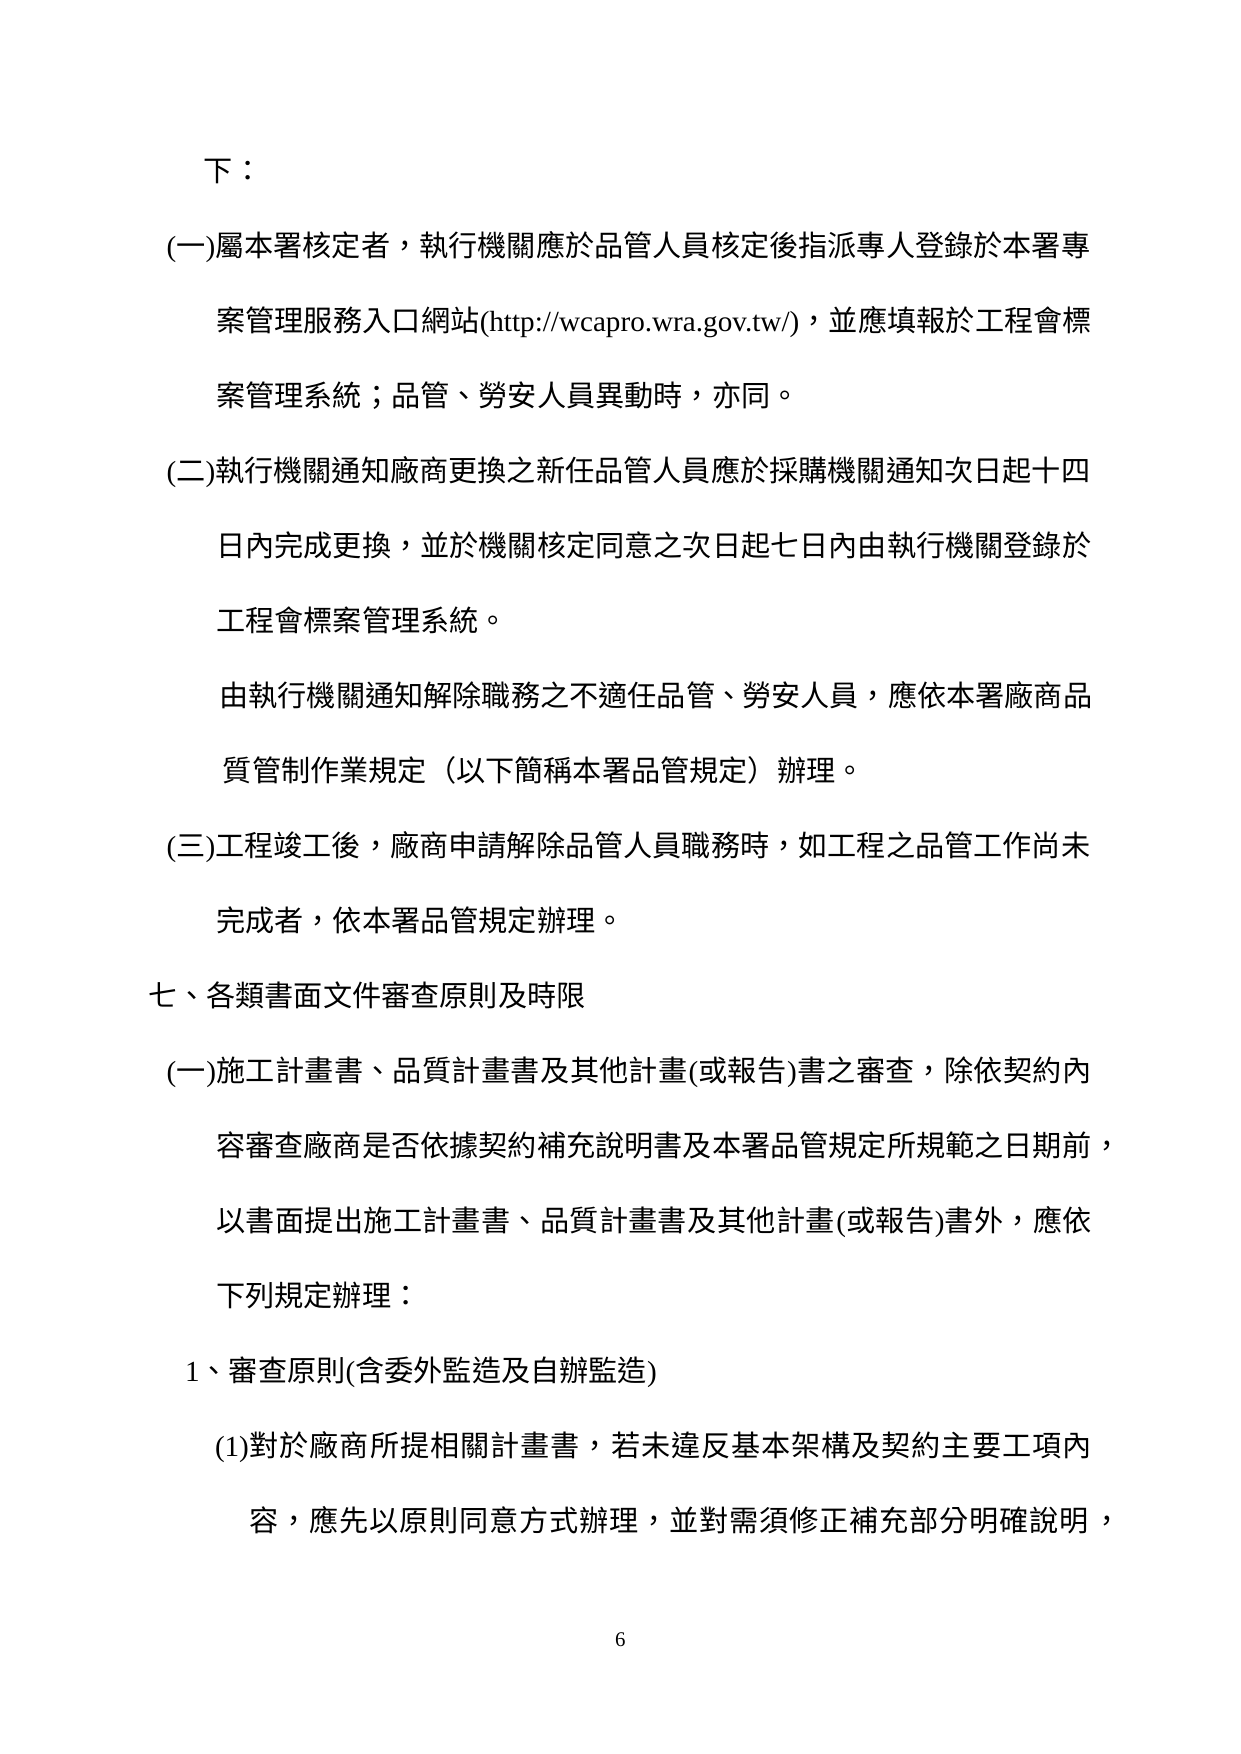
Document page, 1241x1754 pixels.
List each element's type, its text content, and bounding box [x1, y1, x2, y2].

text 1、審查原則(含委外監造及自辦監造) [185, 1331, 1092, 1406]
text (一)施工計畫書、品質計畫書及其他計畫(或報告)書之審查，除依契約內容審查廠商是否依據契約補充說明書及本署品管規定所規範之日期前，以書面提出施工計畫書、品質計畫書及其他計畫(或報告)書外，應依下列規定辦理： [166, 1031, 1092, 1331]
text 由執行機關通知解除職務之不適任品管、勞安人員，應依本署廠商品質管制作業規定（以下簡稱本署品管規定）辦理。 [219, 656, 1092, 806]
text (二)執行機關通知廠商更換之新任品管人員應於採購機關通知次日起十四日內完成更換，並於機關核定同意之次日起七日內由執行機關登錄於工程會標案管理系統。 [166, 431, 1092, 656]
text 下： [202, 131, 1092, 206]
text (一)屬本署核定者，執行機關應於品管人員核定後指派專人登錄於本署專案管理服務入口網站(http://wcapro.wra.gov.tw/)，並應填報於工程會標案管理系統；品管、勞安人員異動時，亦同。 [166, 206, 1092, 431]
text (1)對於廠商所提相關計畫書，若未違反基本架構及契約主要工項內容，應先以原則同意方式辦理，並對需須修正補充部分明確說明，以面通知廠商限期提出修正版本。 [215, 1406, 1092, 1556]
text (三)工程竣工後，廠商申請解除品管人員職務時，如工程之品管工作尚未完成者，依本署品管規定辦理。 [166, 806, 1092, 956]
text 七、各類書面文件審查原則及時限 [148, 956, 1092, 1031]
